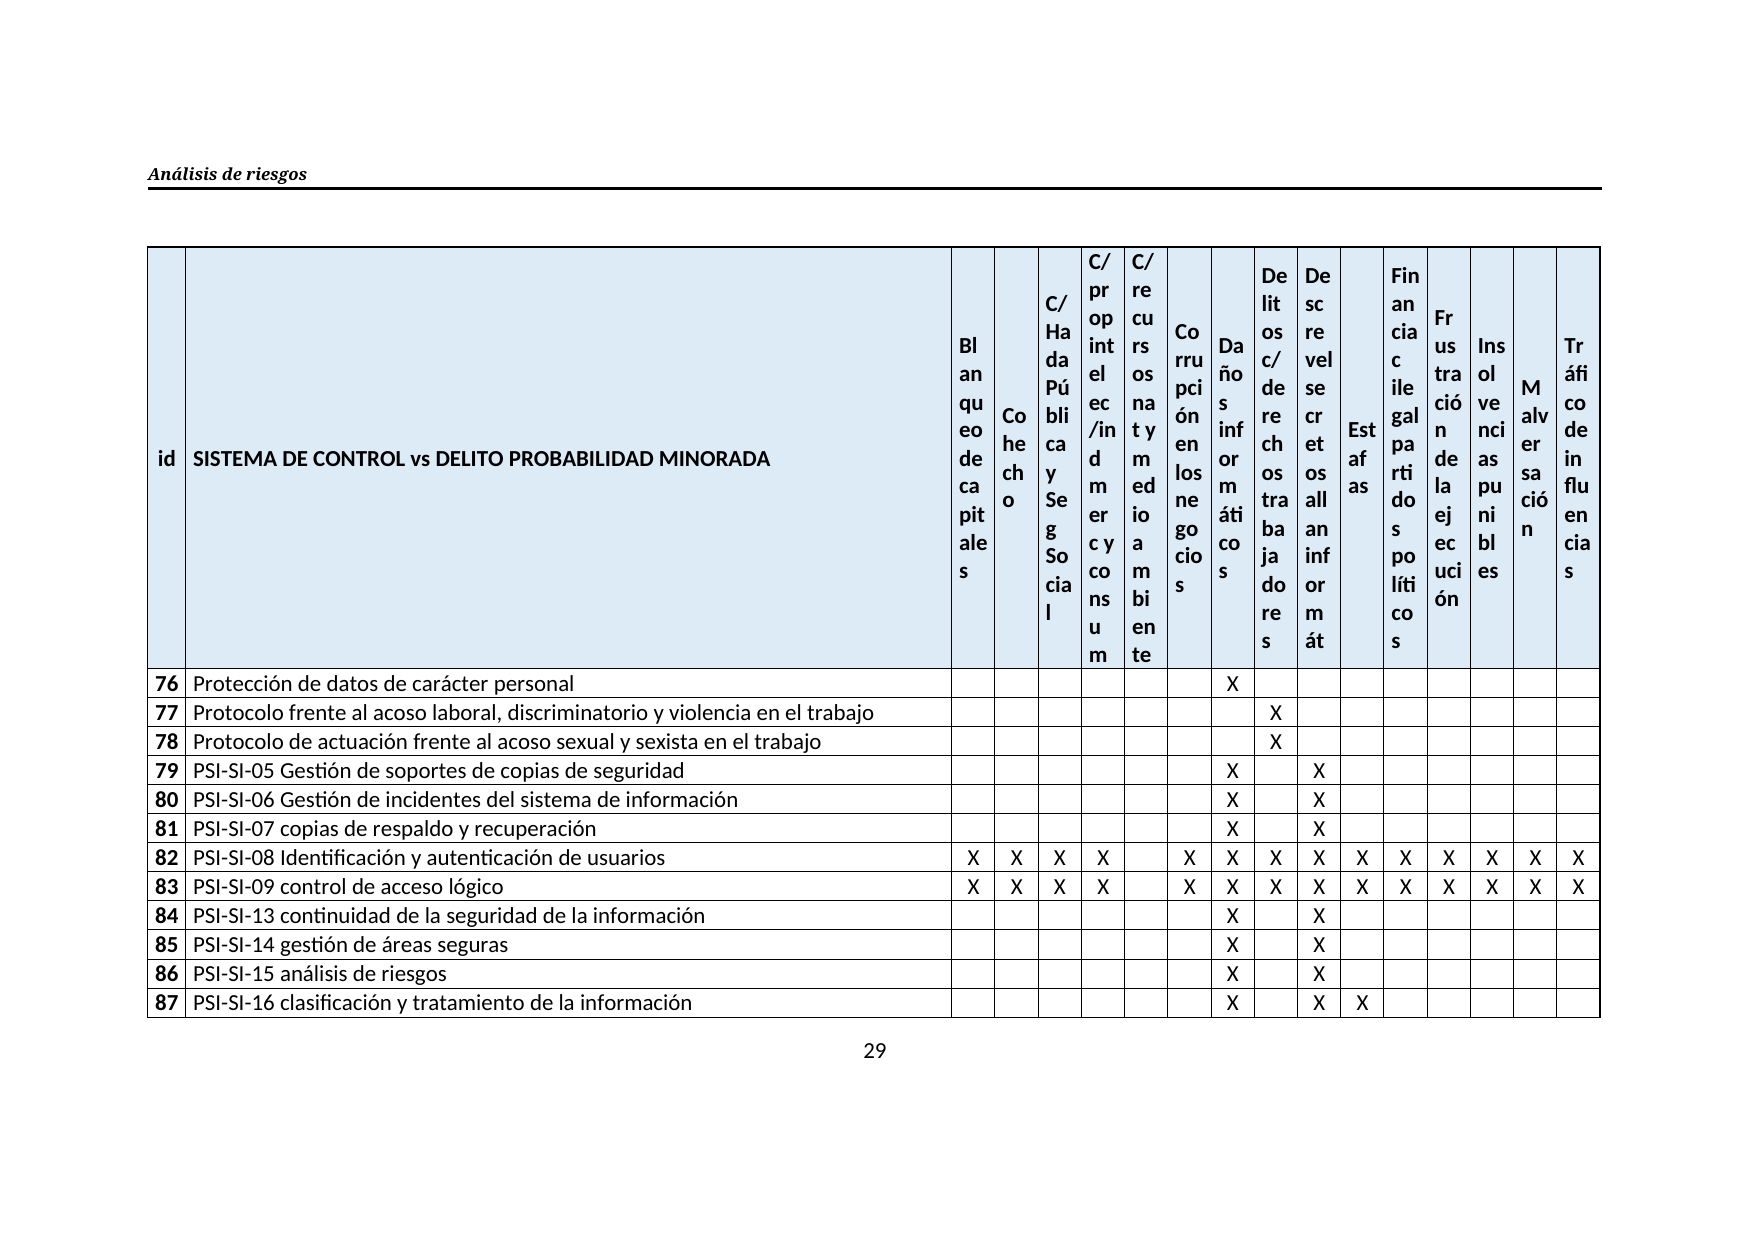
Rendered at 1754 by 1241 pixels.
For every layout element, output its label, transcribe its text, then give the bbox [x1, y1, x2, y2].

table_cell [1168, 669, 1211, 697]
table_cell [1082, 960, 1124, 987]
table_cell [1341, 756, 1383, 784]
table_header id [148, 248, 185, 668]
table_cell [995, 669, 1038, 697]
table_cell [1168, 989, 1211, 1017]
table_cell X [1514, 872, 1556, 900]
table_cell [1082, 785, 1124, 813]
table_cell [1255, 901, 1297, 929]
table_cell [1341, 960, 1383, 987]
table_cell X [1298, 843, 1340, 871]
table_cell X [1082, 843, 1124, 871]
table_header Delitos c/ derechos trabajadores [1255, 248, 1297, 668]
table_cell [1557, 727, 1599, 755]
table_cell [1168, 756, 1211, 784]
table_cell 78 [148, 727, 185, 755]
table_cell [1082, 814, 1124, 842]
table_cell [995, 698, 1038, 726]
table_cell [1428, 756, 1470, 784]
table_cell [1255, 814, 1297, 842]
table_cell 85 [148, 930, 185, 958]
table_cell [1082, 901, 1124, 929]
table_cell [1514, 727, 1556, 755]
table_cell [1384, 669, 1427, 697]
table_cell 86 [148, 960, 185, 987]
table_cell [1255, 756, 1297, 784]
table_cell X [1341, 843, 1383, 871]
table_cell X [1212, 814, 1254, 842]
table_cell [1125, 872, 1167, 900]
table_cell [1255, 669, 1297, 697]
table_cell 83 [148, 872, 185, 900]
table_cell [1341, 669, 1383, 697]
table_cell X [1557, 872, 1599, 900]
table_cell X [1471, 843, 1513, 871]
table_cell X [1298, 814, 1340, 842]
table_cell [1428, 698, 1470, 726]
table_header Malversación [1514, 248, 1556, 668]
table_cell [1384, 989, 1427, 1017]
table_cell PSI-SI-13 continuidad de la seguridad de la información [186, 901, 951, 929]
table_cell [1082, 727, 1124, 755]
table_cell X [1212, 989, 1254, 1017]
table_cell X [1212, 930, 1254, 958]
table_cell [1514, 669, 1556, 697]
table_cell [1557, 698, 1599, 726]
table_cell [1471, 814, 1513, 842]
table_cell PSI-SI-07 copias de respaldo y recuperación [186, 814, 951, 842]
table_cell [1341, 930, 1383, 958]
table_cell X [1255, 727, 1297, 755]
table_cell [1168, 930, 1211, 958]
table_cell Protocolo frente al acoso laboral, discriminatorio y violencia en el trabajo [186, 698, 951, 726]
table_cell [1168, 698, 1211, 726]
table_cell [1557, 785, 1599, 813]
table_cell [952, 669, 994, 697]
table_cell [1471, 669, 1513, 697]
table_cell [1384, 756, 1427, 784]
table_cell [995, 989, 1038, 1017]
table_cell [1428, 930, 1470, 958]
table_cell [1557, 901, 1599, 929]
table_cell [1384, 785, 1427, 813]
table_cell X [1298, 960, 1340, 987]
table_cell [1255, 989, 1297, 1017]
table_cell [1557, 814, 1599, 842]
table_cell [1298, 669, 1340, 697]
table_cell [1471, 727, 1513, 755]
table_cell X [1557, 843, 1599, 871]
table_cell [1341, 698, 1383, 726]
table_header Blanqueo de capitales [952, 248, 994, 668]
table_cell [1168, 814, 1211, 842]
table_cell 87 [148, 989, 185, 1017]
table_cell [1168, 785, 1211, 813]
table_cell [1514, 814, 1556, 842]
table_cell X [1255, 872, 1297, 900]
table_cell [1298, 698, 1340, 726]
table_cell 84 [148, 901, 185, 929]
table_cell [1125, 698, 1167, 726]
table_cell [1514, 698, 1556, 726]
table_cell [1125, 960, 1167, 987]
table_cell [995, 756, 1038, 784]
table_cell [1471, 698, 1513, 726]
table_cell [1168, 901, 1211, 929]
table_cell [1255, 930, 1297, 958]
table_cell PSI-SI-06 Gestión de incidentes del sistema de información [186, 785, 951, 813]
table_cell PSI-SI-08 Identificación y autenticación de usuarios [186, 843, 951, 871]
table_cell [1039, 785, 1081, 813]
table_header Desc revel secretos allan informát [1298, 248, 1340, 668]
table_cell [1168, 727, 1211, 755]
table_cell [952, 989, 994, 1017]
table_cell [1039, 989, 1081, 1017]
table_cell PSI-SI-15 análisis de riesgos [186, 960, 951, 987]
table_cell [1514, 785, 1556, 813]
table_cell [952, 756, 994, 784]
table_cell [952, 960, 994, 987]
table_cell [1039, 698, 1081, 726]
table_cell [995, 727, 1038, 755]
table_cell PSI-SI-05 Gestión de soportes de copias de seguridad [186, 756, 951, 784]
table_cell [1557, 989, 1599, 1017]
table_cell [1428, 960, 1470, 987]
table_cell X [1212, 669, 1254, 697]
table_cell [1514, 756, 1556, 784]
table_cell X [1298, 756, 1340, 784]
table_cell [1125, 930, 1167, 958]
table_cell PSI-SI-14 gestión de áreas seguras [186, 930, 951, 958]
table_cell X [1082, 872, 1124, 900]
table_cell [1039, 669, 1081, 697]
table_header C/ recursos nat y medio ambiente [1125, 248, 1167, 668]
table_cell X [1514, 843, 1556, 871]
table_cell X [1255, 843, 1297, 871]
table_cell [1428, 669, 1470, 697]
table_cell 82 [148, 843, 185, 871]
table_cell [1168, 960, 1211, 987]
table_cell [1125, 989, 1167, 1017]
table_cell PSI-SI-16 clasificación y tratamiento de la información [186, 989, 951, 1017]
table_cell X [1298, 930, 1340, 958]
table_cell X [1212, 785, 1254, 813]
table_cell [1557, 756, 1599, 784]
table_cell [1039, 901, 1081, 929]
table_cell X [995, 843, 1038, 871]
table_cell X [995, 872, 1038, 900]
table_cell [1471, 960, 1513, 987]
table_cell [1384, 727, 1427, 755]
table_cell X [952, 872, 994, 900]
table_cell Protocolo de actuación frente al acoso sexual y sexista en el trabajo [186, 727, 951, 755]
table_cell [952, 901, 994, 929]
table_cell [1255, 785, 1297, 813]
table_header Tráfico de influencias [1557, 248, 1599, 668]
table_cell [1428, 785, 1470, 813]
table_cell X [1168, 843, 1211, 871]
table_cell X [1212, 960, 1254, 987]
table_header Daños informáticos [1212, 248, 1254, 668]
table_cell [1125, 901, 1167, 929]
table_cell [1212, 698, 1254, 726]
table_cell X [1341, 872, 1383, 900]
table_cell [1428, 814, 1470, 842]
table_cell [1341, 727, 1383, 755]
table_cell [1082, 698, 1124, 726]
table_cell X [1428, 843, 1470, 871]
table_header Frustración de la ejecución [1428, 248, 1470, 668]
table_cell [1125, 727, 1167, 755]
table_cell [1082, 930, 1124, 958]
table_cell 79 [148, 756, 185, 784]
table_cell [1471, 901, 1513, 929]
table_header Financiac ilegal partidos políticos [1384, 248, 1427, 668]
table_cell [1125, 785, 1167, 813]
table_cell [1298, 727, 1340, 755]
table_cell X [1471, 872, 1513, 900]
table_cell [1514, 960, 1556, 987]
table_cell [952, 785, 994, 813]
table_cell X [1039, 843, 1081, 871]
table_cell [995, 785, 1038, 813]
table_cell [1471, 756, 1513, 784]
table_cell [1082, 756, 1124, 784]
table_cell [1039, 960, 1081, 987]
table_cell [1428, 727, 1470, 755]
table_cell Protección de datos de carácter personal [186, 669, 951, 697]
table_cell [995, 901, 1038, 929]
table_cell [1557, 669, 1599, 697]
table_cell X [1212, 901, 1254, 929]
table_header C/prop intelec/ind merc y consum [1082, 248, 1124, 668]
table_cell [1341, 901, 1383, 929]
table_cell X [1298, 989, 1340, 1017]
table_cell X [1341, 989, 1383, 1017]
table_header Cohecho [995, 248, 1038, 668]
table_cell X [1384, 872, 1427, 900]
table_cell [1384, 698, 1427, 726]
table_cell X [1384, 843, 1427, 871]
table_cell 77 [148, 698, 185, 726]
table_cell X [1298, 901, 1340, 929]
table_cell [1341, 785, 1383, 813]
table_cell [1471, 989, 1513, 1017]
table_cell [1557, 930, 1599, 958]
table_cell [1125, 843, 1167, 871]
table_cell [1514, 930, 1556, 958]
table_cell PSI-SI-09 control de acceso lógico [186, 872, 951, 900]
table_cell [995, 814, 1038, 842]
table_cell [1039, 814, 1081, 842]
table_cell [995, 930, 1038, 958]
table_cell X [1298, 785, 1340, 813]
table_cell [952, 698, 994, 726]
table_cell [995, 960, 1038, 987]
table_cell X [1212, 843, 1254, 871]
table_cell X [1039, 872, 1081, 900]
table_cell [1039, 756, 1081, 784]
table_cell [1125, 669, 1167, 697]
table_cell [1125, 756, 1167, 784]
table_cell [1082, 669, 1124, 697]
table_cell [1341, 814, 1383, 842]
table_cell [952, 814, 994, 842]
table_cell [1082, 989, 1124, 1017]
table_cell [1557, 960, 1599, 987]
table_cell X [1168, 872, 1211, 900]
table_cell X [1212, 756, 1254, 784]
table_cell [1514, 901, 1556, 929]
table_header C/ Hada Pública y Seg Social [1039, 248, 1081, 668]
table_cell [1255, 960, 1297, 987]
table_cell X [1212, 872, 1254, 900]
table_cell [1428, 989, 1470, 1017]
table_cell [1471, 930, 1513, 958]
table_header Corrupción en los negocios [1168, 248, 1211, 668]
table_header SISTEMA DE CONTROL vs DELITO PROBABILIDAD MINORADA [186, 248, 951, 668]
table_cell [1514, 989, 1556, 1017]
table_header Estafas [1341, 248, 1383, 668]
table_cell X [1428, 872, 1470, 900]
table_cell [952, 727, 994, 755]
table_cell [1125, 814, 1167, 842]
table_cell [1428, 901, 1470, 929]
table_cell 81 [148, 814, 185, 842]
table_cell [952, 930, 994, 958]
table_cell 80 [148, 785, 185, 813]
table_cell X [952, 843, 994, 871]
table_cell [1384, 814, 1427, 842]
table_cell X [1255, 698, 1297, 726]
table_cell [1212, 727, 1254, 755]
table_cell 76 [148, 669, 185, 697]
table_cell X [1298, 872, 1340, 900]
table_cell [1039, 727, 1081, 755]
table_cell [1384, 930, 1427, 958]
table_cell [1039, 930, 1081, 958]
table_cell [1384, 960, 1427, 987]
table_cell [1471, 785, 1513, 813]
table_cell [1384, 901, 1427, 929]
table_header Insolvencias punibles [1471, 248, 1513, 668]
